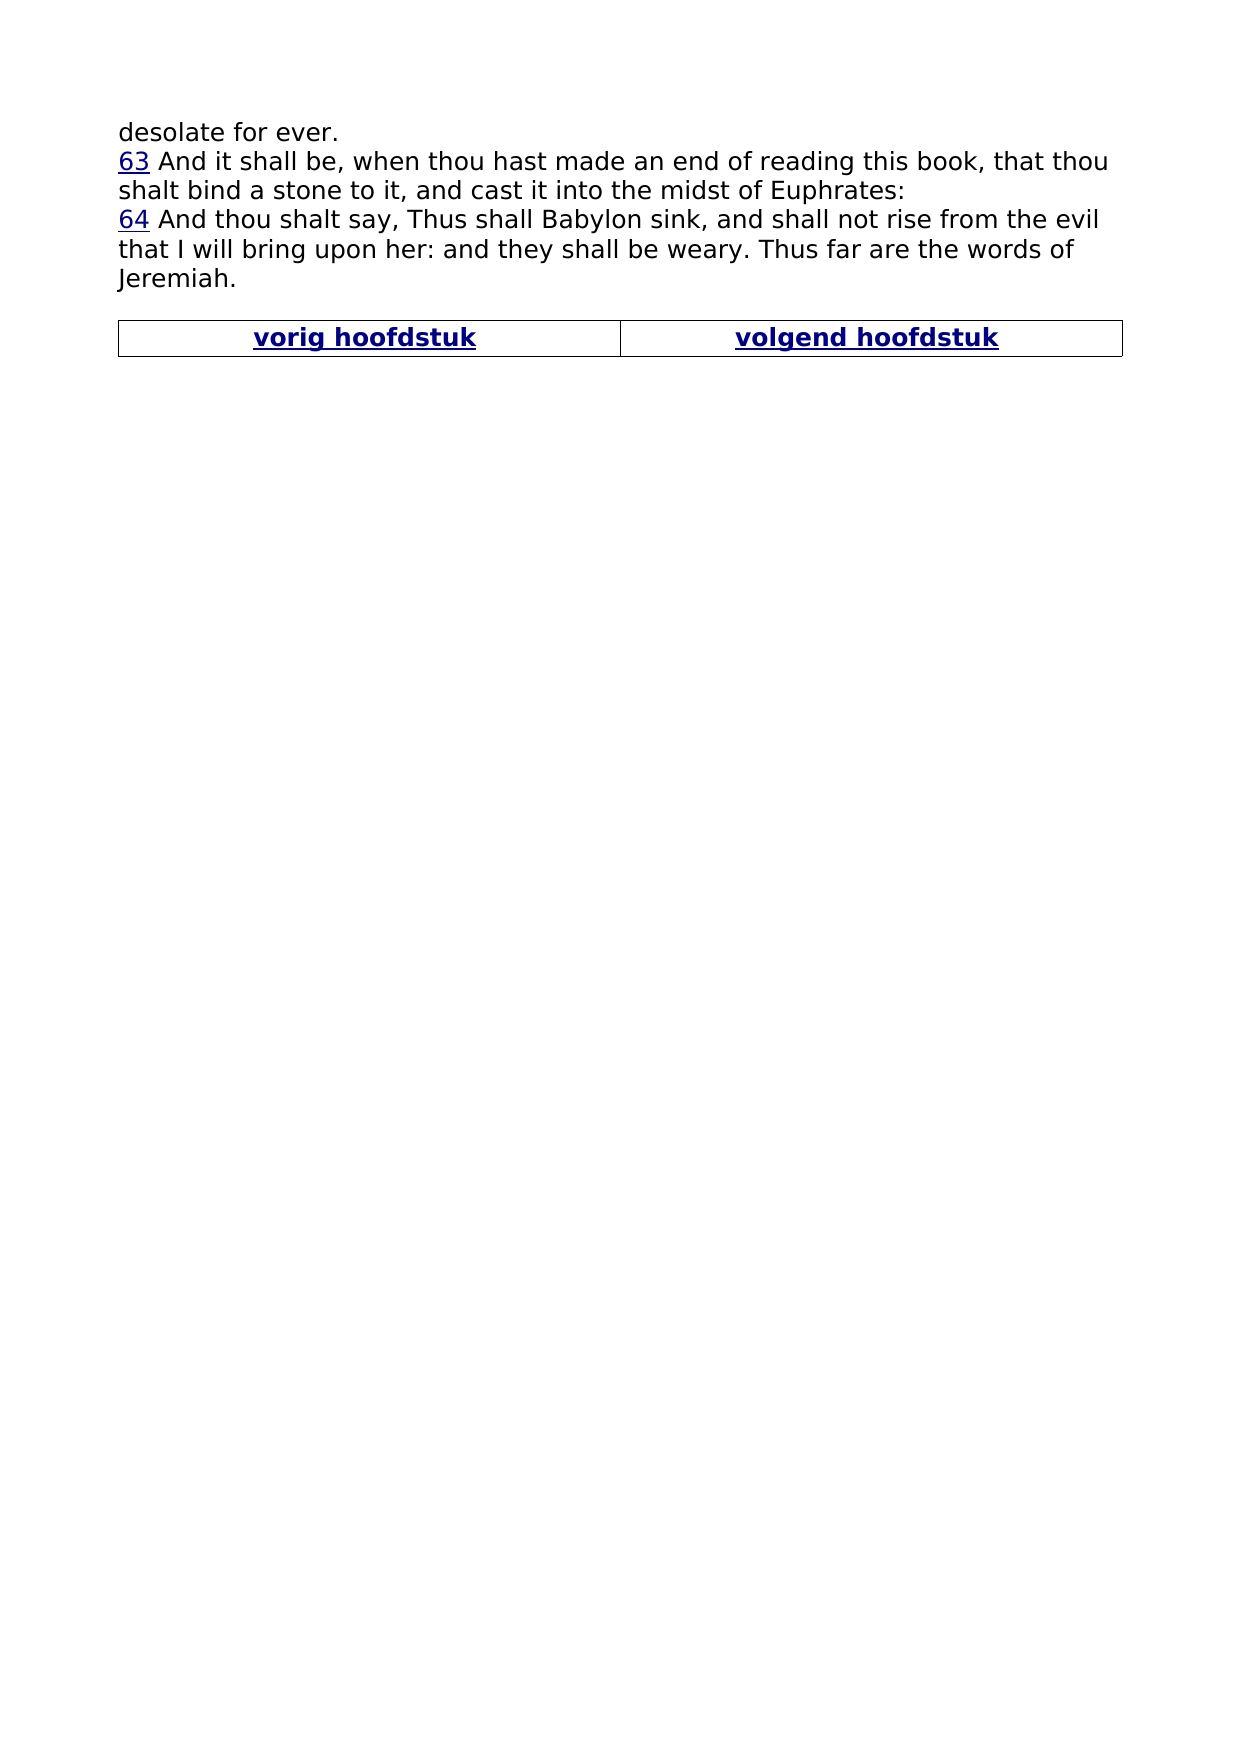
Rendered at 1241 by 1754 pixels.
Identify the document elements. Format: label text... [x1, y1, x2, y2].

text desolate for ever. 63 And it shall be, when thou hast made an end of reading this book, that thou shalt bind a stone to it, and cast it into the midst of Euphrates: 64 And thou shalt say, Thus shall Babylon sink, and shall not rise from the evil that I will bring upon her: and they shall be weary. Thus far are the words of Jeremiah. [118, 118, 1122, 293]
table_header volgend hoofdstuk [621, 321, 1122, 356]
table_header vorig hoofdstuk [119, 321, 620, 356]
